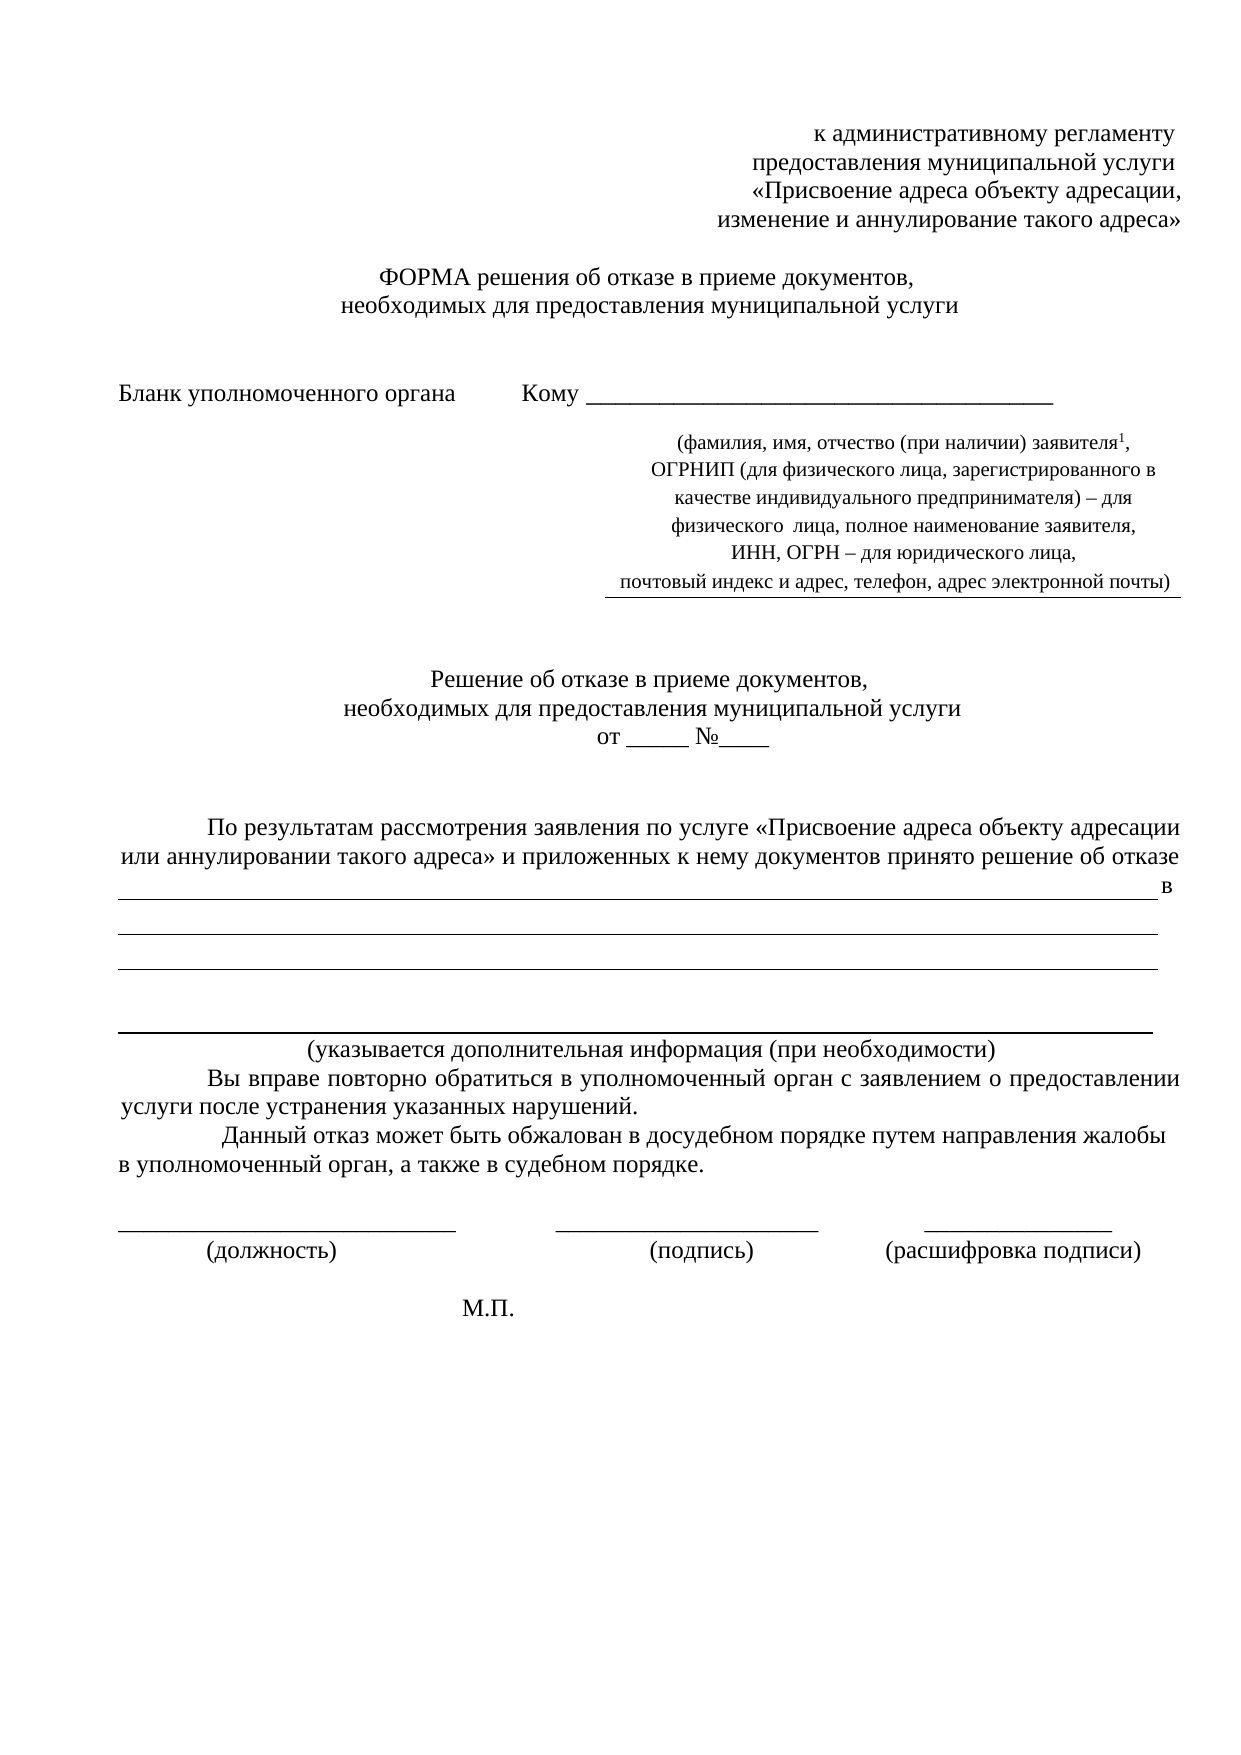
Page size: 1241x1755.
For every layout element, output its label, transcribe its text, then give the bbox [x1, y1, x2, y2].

text ФОРМА решения об отказе в приеме документов, [118, 262, 1181, 291]
text в уполномоченный орган, а также в судебном порядке. [118, 1149, 1181, 1178]
text к административному регламенту [118, 118, 1181, 147]
text «Присвоение адреса объекту адресации, [118, 176, 1181, 204]
text изменение и аннулирование такого адреса» [118, 204, 1181, 233]
text (указывается дополнительная информация (при необходимости) [121, 1032, 1181, 1063]
text По результатам рассмотрения заявления по услуге «Присвоение адреса объекту адресации или аннулировании такого адреса» и приложенных к нему документов принято решение об отказе в приеме документов, необходимых для предоставления услуги, по следующим основаниям: [121, 812, 1181, 899]
text Вы вправе повторно обратиться в уполномоченный орган с заявлением о предоставлении услуги после устранения указанных нарушений. [121, 1063, 1181, 1120]
text от _____ №____ [119, 721, 1172, 750]
text Данный отказ может быть обжалован в досудебном порядке путем направления жалобы [121, 1120, 1181, 1149]
text необходимых для предоставления муниципальной услуги [118, 291, 1181, 319]
text Дополнительно информируем: [121, 1004, 1181, 1032]
text М.П. [118, 1293, 1181, 1321]
subtitle необходимых для предоставления муниципальной услуги [150, 693, 1154, 721]
text предоставления муниципальной услуги [118, 147, 1181, 176]
subtitle Решение об отказе в приеме документов, [150, 664, 1154, 693]
text ___________________________ _____________________ _______________ [115, 1206, 1181, 1235]
text Бланк уполномоченного органа Кому ________________________________ [118, 374, 1171, 408]
text (фамилия, имя, отчество (при наличии) заявителя1, ОГРНИП (для физического лица, зарегистрированного в качестве индивидуального предпринимателя) – для физического лица, полное наименование заявителя, ИНН, ОГРН – для юридического лица, [645, 430, 1162, 564]
text (должность) (подпись) (расшифровка подписи) [118, 1235, 1181, 1264]
text почтовый индекс и адрес, телефон, адрес электронной почты) [119, 568, 1172, 593]
